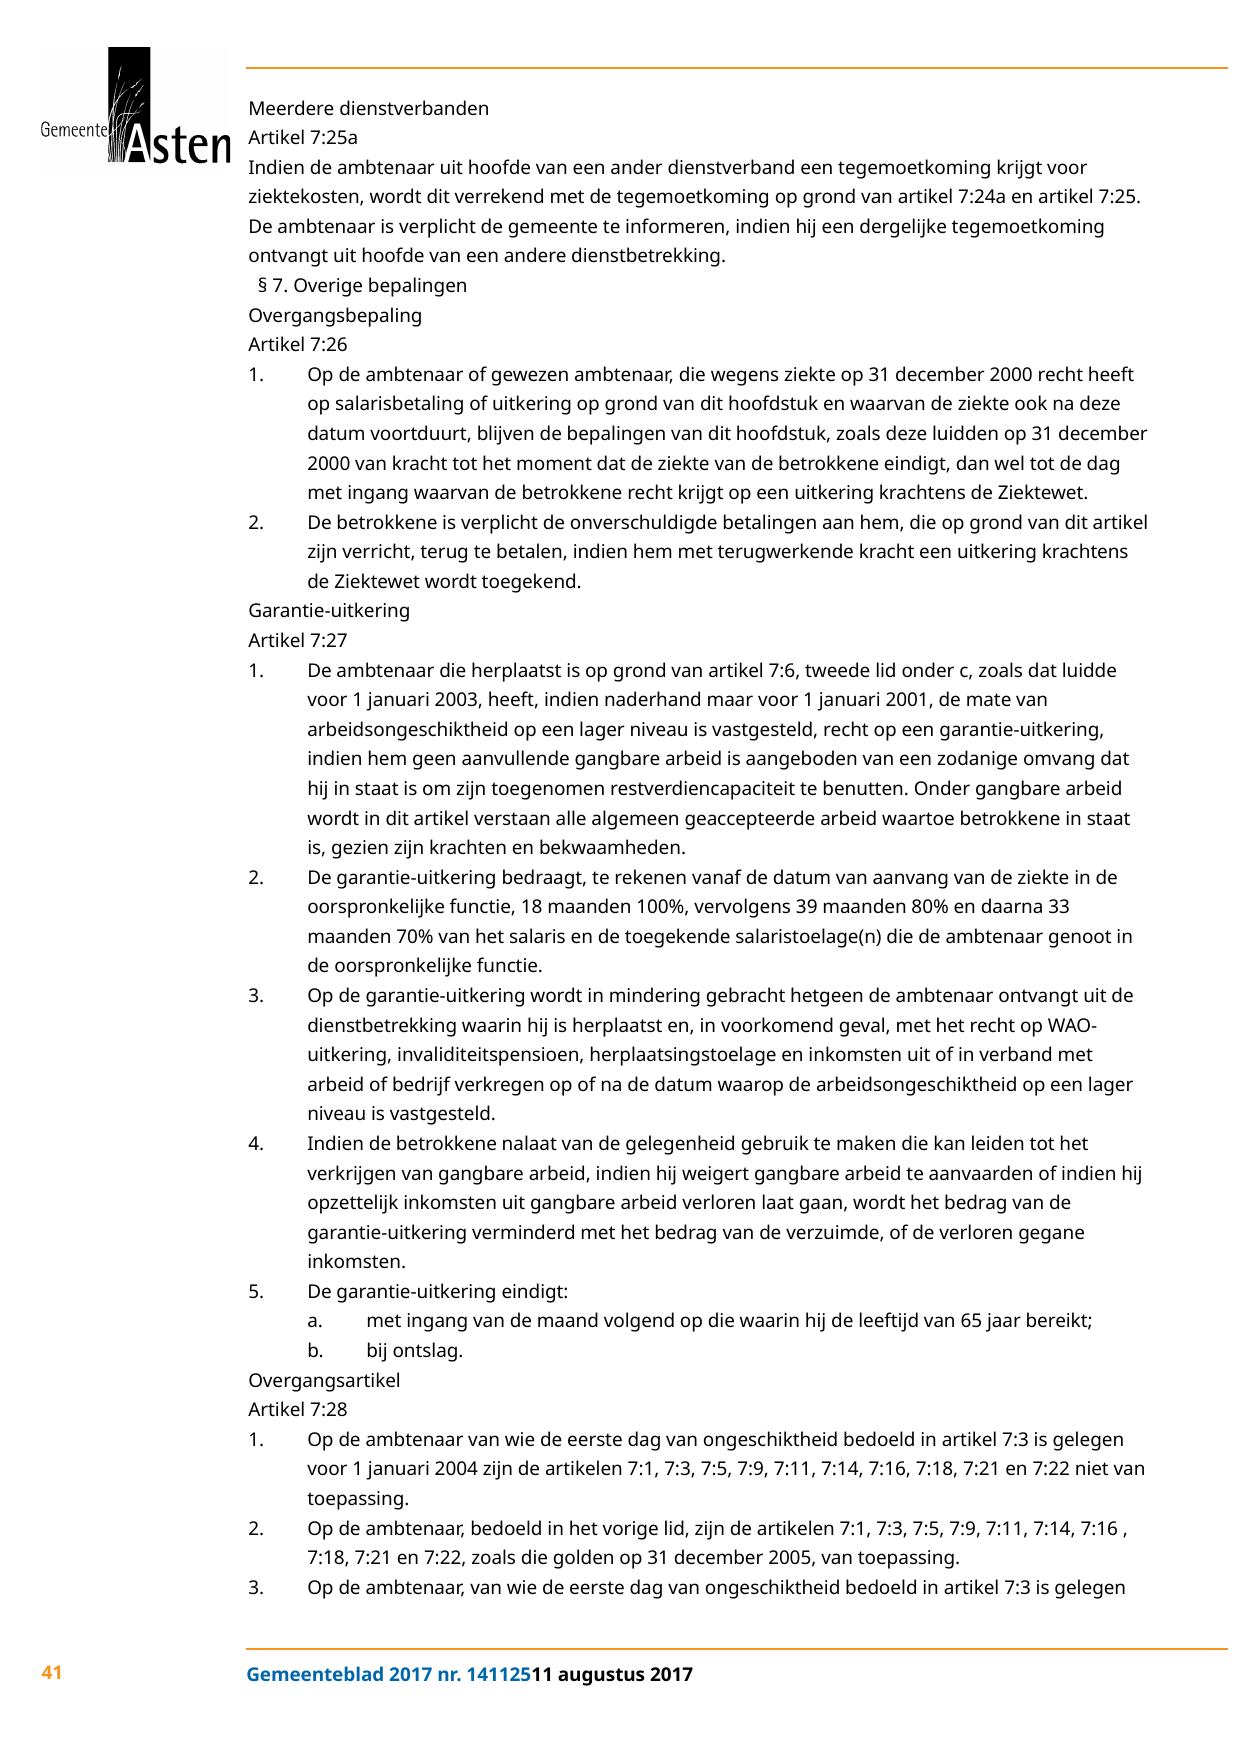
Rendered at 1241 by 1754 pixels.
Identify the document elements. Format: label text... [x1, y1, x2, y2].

list De betrokkene is verplicht de onverschuldigde betalingen aan hem, die op grond van dit artikel zijn verricht, terug te betalen, indien hem met terugwerkende kracht een uitkering krachtens de Ziektewet wordt toegekend. [248, 509, 1152, 594]
list De garantie-uitkering bedraagt, te rekenen vanaf de datum van aanvang van de ziekte in de oorspronkelijke functie, 18 maanden 100%, vervolgens 39 maanden 80% en daarna 33 maanden 70% van het salaris en de toegekende salaristoelage(n) die de ambtenaar genoot in de oorspronkelijke functie. [248, 864, 1152, 978]
text § 7. Overige bepalingen [248, 272, 1152, 298]
list Op de ambtenaar, van wie de eerste dag van ongeschiktheid bedoeld in artikel 7:3 is gelegen [248, 1574, 1152, 1600]
list De garantie-uitkering eindigt: [248, 1278, 1152, 1304]
text Meerdere dienstverbanden [248, 95, 1152, 121]
list Op de garantie-uitkering wordt in mindering gebracht hetgeen de ambtenaar ontvangt uit de dienstbetrekking waarin hij is herplaatst en, in voorkomend geval, met het recht op WAO-uitkering, invaliditeitspensioen, herplaatsingstoelage en inkomsten uit of in verband met arbeid of bedrijf verkregen op of na de datum waarop de arbeidsongeschiktheid op een lager niveau is vastgesteld. [248, 982, 1152, 1126]
list Indien de betrokkene nalaat van de gelegenheid gebruik te maken die kan leiden tot het verkrijgen van gangbare arbeid, indien hij weigert gangbare arbeid te aanvaarden of indien hij opzettelijk inkomsten uit gangbare arbeid verloren laat gaan, wordt het bedrag van de garantie-uitkering verminderd met het bedrag van de verzuimde, of de verloren gegane inkomsten. [248, 1130, 1152, 1274]
text Overgangsbepaling [248, 302, 1152, 328]
list bij ontslag. [307, 1337, 1152, 1363]
list Op de ambtenaar van wie de eerste dag van ongeschiktheid bedoeld in artikel 7:3 is gelegen voor 1 januari 2004 zijn de artikelen 7:1, 7:3, 7:5, 7:9, 7:11, 7:14, 7:16, 7:18, 7:21 en 7:22 niet van toepassing. [248, 1426, 1152, 1511]
text Indien de ambtenaar uit hoofde van een ander dienstverband een tegemoetkoming krijgt voor ziektekosten, wordt dit verrekend met de tegemoetkoming op grond van artikel 7:24a en artikel 7:25. De ambtenaar is verplicht de gemeente te informeren, indien hij een dergelijke tegemoetkoming ontvangt uit hoofde van een andere dienstbetrekking. [248, 154, 1152, 268]
text Artikel 7:25a [248, 124, 1152, 150]
list De ambtenaar die herplaatst is op grond van artikel 7:6, tweede lid onder c, zoals dat luidde voor 1 januari 2003, heeft, indien naderhand maar voor 1 januari 2001, de mate van arbeidsongeschiktheid op een lager niveau is vastgesteld, recht op een garantie-uitkering, indien hem geen aanvullende gangbare arbeid is aangeboden van een zodanige omvang dat hij in staat is om zijn toegenomen restverdiencapaciteit te benutten. Onder gangbare arbeid wordt in dit artikel verstaan alle algemeen geaccepteerde arbeid waartoe betrokkene in staat is, gezien zijn krachten en bekwaamheden. [248, 657, 1152, 860]
list Op de ambtenaar of gewezen ambtenaar, die wegens ziekte op 31 december 2000 recht heeft op salarisbetaling of uitkering op grond van dit hoofdstuk en waarvan de ziekte ook na deze datum voortduurt, blijven de bepalingen van dit hoofdstuk, zoals deze luidden op 31 december 2000 van kracht tot het moment dat de ziekte van de betrokkene eindigt, dan wel tot de dag met ingang waarvan de betrokkene recht krijgt op een uitkering krachtens de Ziektewet. [248, 361, 1152, 505]
text Artikel 7:28 [248, 1396, 1152, 1422]
text Artikel 7:27 [248, 627, 1152, 653]
picture [41, 47, 231, 172]
list Op de ambtenaar, bedoeld in het vorige lid, zijn de artikelen 7:1, 7:3, 7:5, 7:9, 7:11, 7:14, 7:16 , 7:18, 7:21 en 7:22, zoals die golden op 31 december 2005, van toepassing. [248, 1515, 1152, 1570]
list met ingang van de maand volgend op die waarin hij de leeftijd van 65 jaar bereikt; [307, 1308, 1152, 1333]
text Garantie-uitkering [248, 598, 1152, 623]
text Overgangsartikel [248, 1367, 1152, 1393]
text Artikel 7:26 [248, 331, 1152, 357]
